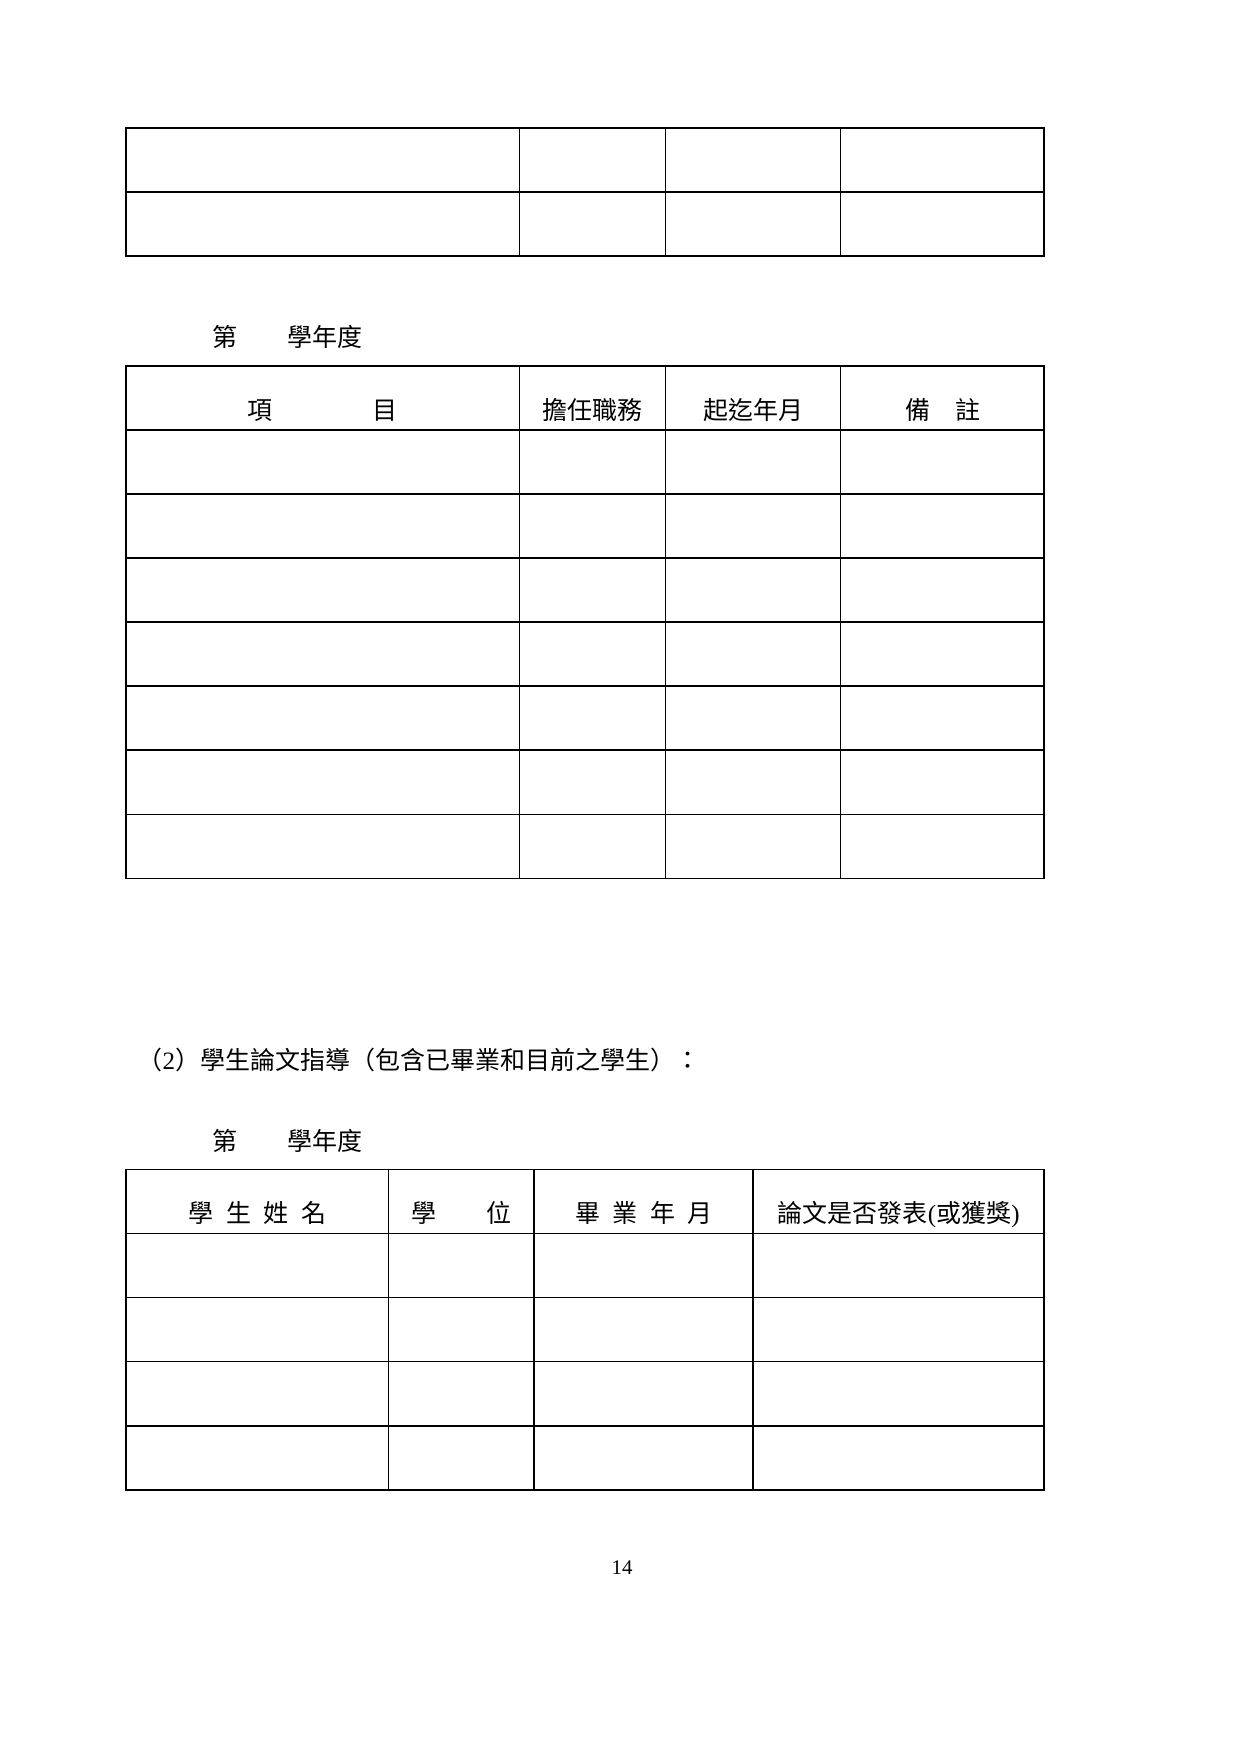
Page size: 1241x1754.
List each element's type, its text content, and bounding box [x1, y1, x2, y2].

table_cell [127, 193, 519, 255]
table_cell [535, 1298, 752, 1361]
table_cell [841, 193, 1043, 255]
table_cell [535, 1234, 752, 1297]
table_cell [841, 815, 1043, 877]
table_cell [666, 687, 840, 749]
table_cell [841, 431, 1043, 493]
table_cell [127, 1234, 388, 1297]
table_cell [127, 751, 519, 813]
table_cell [535, 1362, 752, 1425]
table_cell [127, 1362, 388, 1425]
table_cell [666, 495, 840, 557]
table_header 學 位 [389, 1170, 533, 1233]
table_cell [127, 1298, 388, 1361]
table_cell [666, 751, 840, 813]
table_cell [754, 1298, 1043, 1361]
table_cell [127, 687, 519, 749]
table_cell [841, 495, 1043, 557]
table_cell [666, 129, 840, 191]
table_header 擔任職務 [520, 367, 665, 429]
table_header 畢 業 年 月 [535, 1170, 752, 1233]
table_cell [535, 1427, 752, 1489]
table_cell [520, 495, 665, 557]
table_cell [389, 1298, 533, 1361]
table_cell [520, 687, 665, 749]
table_cell [127, 1427, 388, 1489]
table_cell [389, 1427, 533, 1489]
text 第 學年度 [137, 294, 1106, 357]
table_cell [754, 1362, 1043, 1425]
table_cell [520, 751, 665, 813]
table_cell [520, 193, 665, 255]
table_cell [127, 129, 519, 191]
table_cell [520, 129, 665, 191]
table_cell [841, 129, 1043, 191]
table_header 項 目 [127, 367, 519, 429]
text 第 學年度 [137, 1098, 1106, 1160]
table_header 起迄年月 [666, 367, 840, 429]
table_cell [666, 193, 840, 255]
table_cell [520, 815, 665, 877]
table_cell [127, 559, 519, 621]
table_cell [666, 623, 840, 685]
table_cell [127, 495, 519, 557]
table_cell [666, 815, 840, 877]
table_header 學 生 姓 名 [127, 1170, 388, 1233]
table_cell [127, 623, 519, 685]
table_cell [841, 559, 1043, 621]
table_cell [666, 559, 840, 621]
table_cell [520, 623, 665, 685]
table_cell [389, 1362, 533, 1425]
table_cell [754, 1427, 1043, 1489]
table_cell [754, 1234, 1043, 1297]
table_cell [389, 1234, 533, 1297]
table_cell [841, 623, 1043, 685]
table_cell [127, 815, 519, 877]
table_cell [127, 431, 519, 493]
table_cell [841, 687, 1043, 749]
table_cell [520, 559, 665, 621]
table_cell [666, 431, 840, 493]
table_header 備 註 [841, 367, 1043, 429]
text （2）學生論文指導（包含已畢業和目前之學生）： [137, 1017, 1106, 1079]
table_header 論文是否發表(或獲獎) [754, 1170, 1043, 1233]
table_cell [520, 431, 665, 493]
table_cell [841, 751, 1043, 813]
